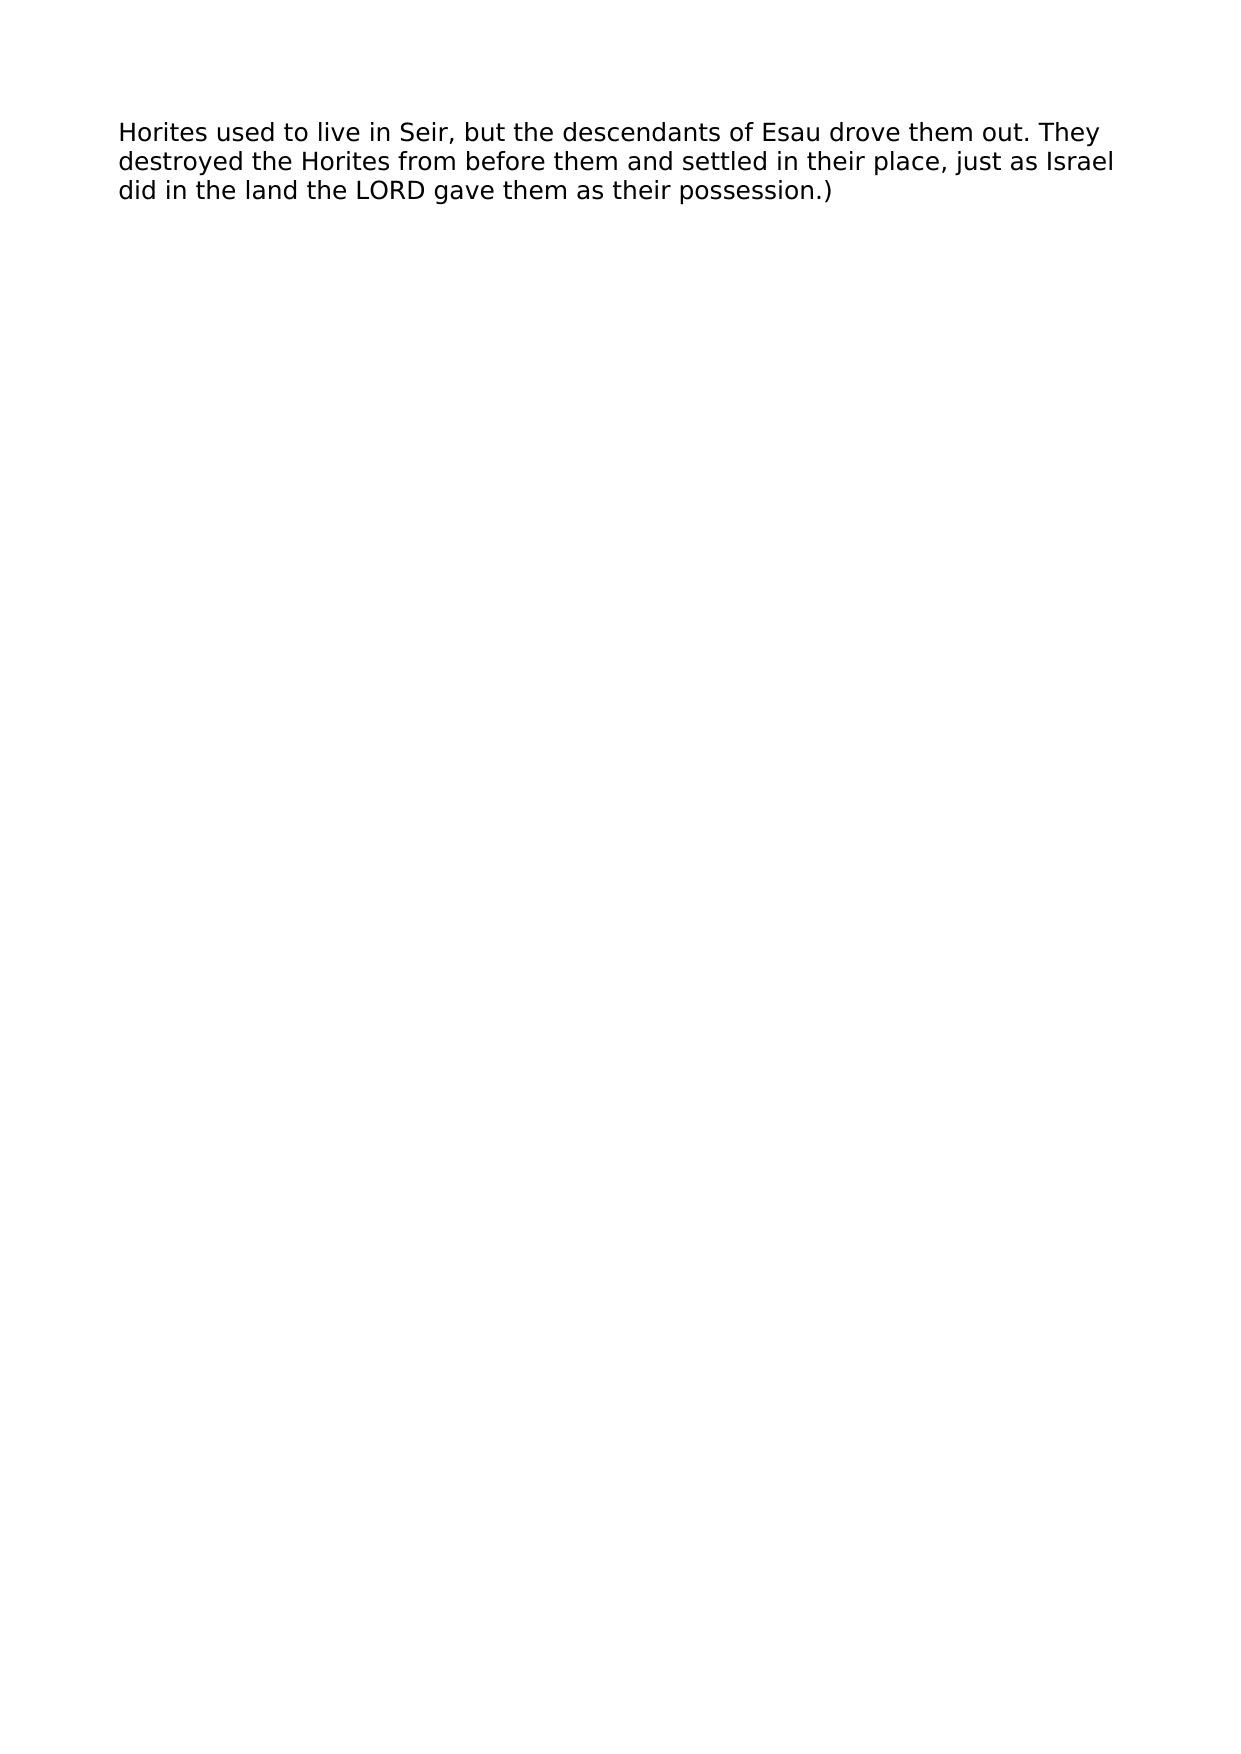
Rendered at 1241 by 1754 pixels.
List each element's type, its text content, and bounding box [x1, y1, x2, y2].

text Horites used to live in Seir, but the descendants of Esau drove them out. They destroyed the Horites from before them and settled in their place, just as Israel did in the land the LORD gave them as their possession.) [118, 118, 1122, 206]
